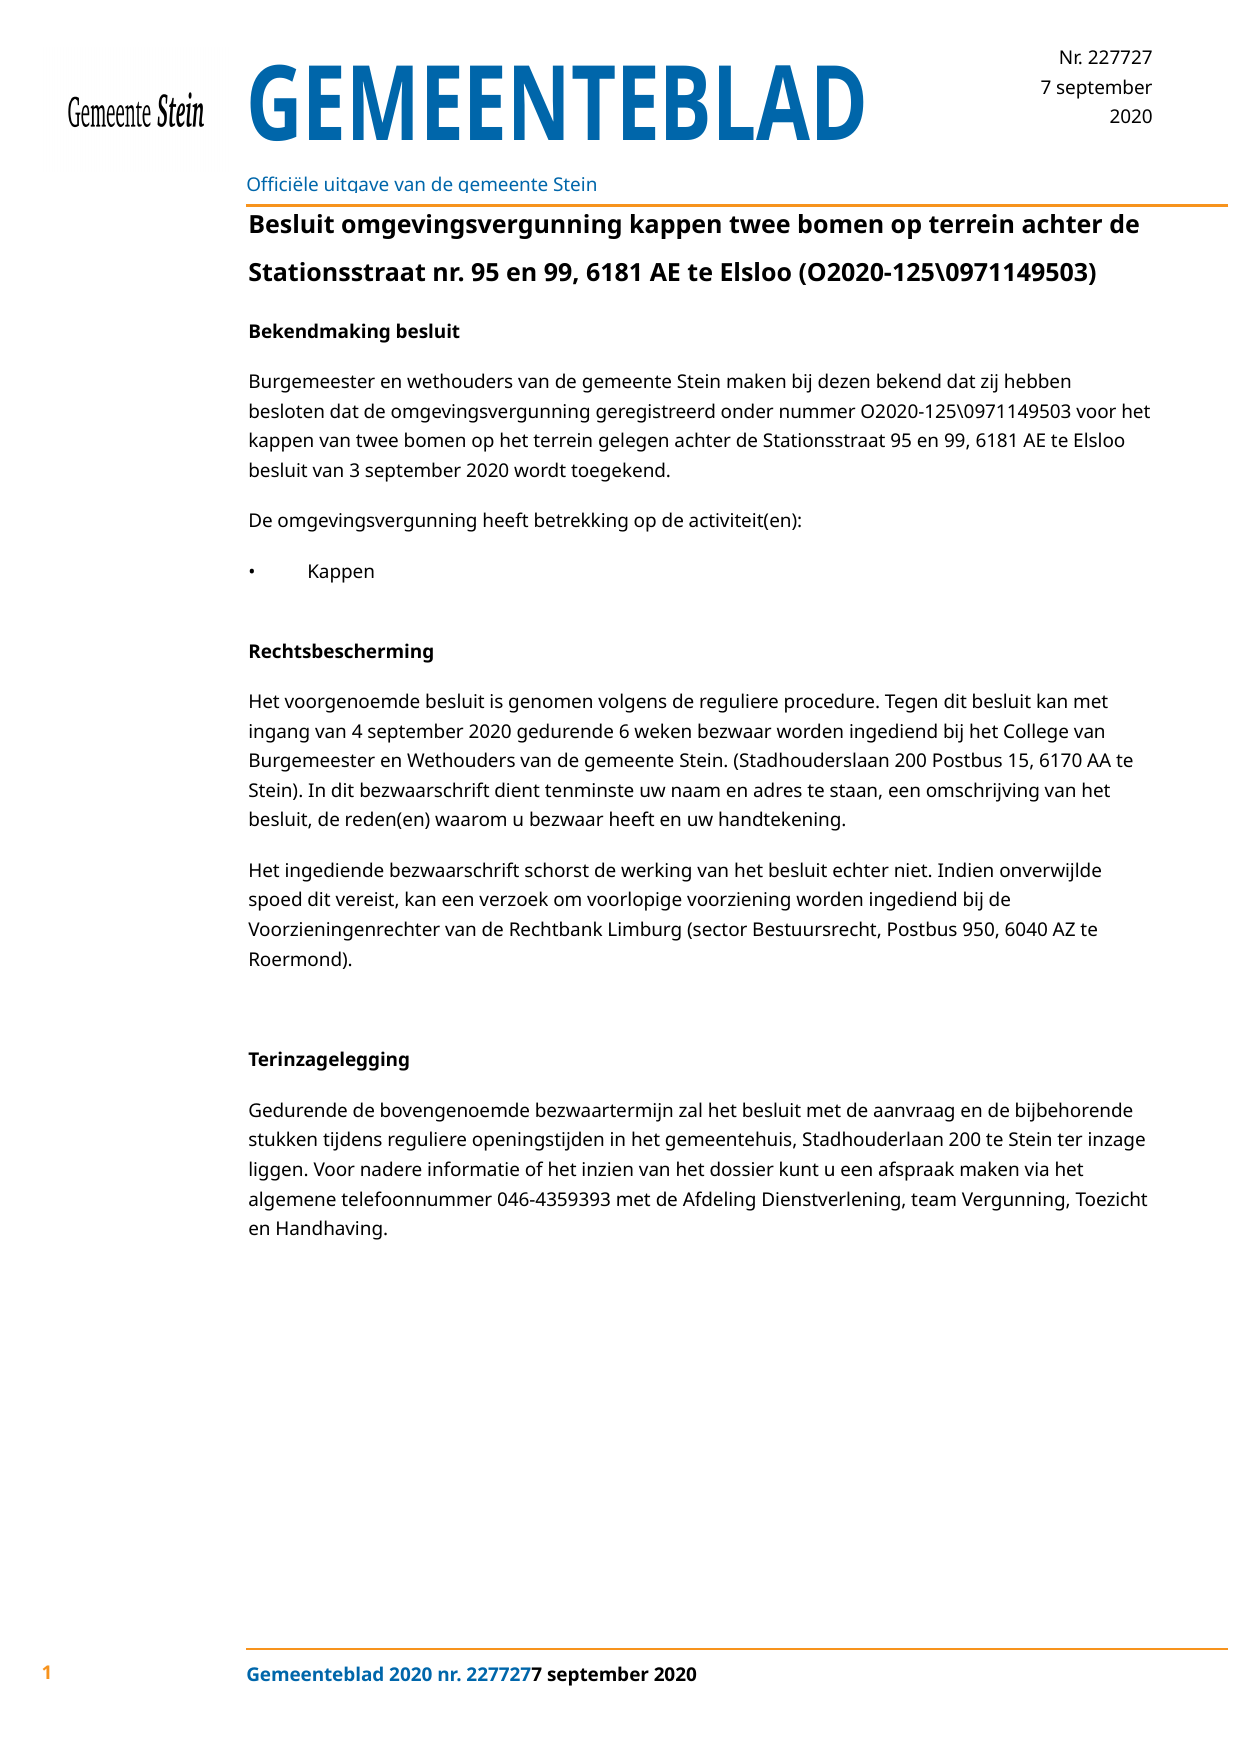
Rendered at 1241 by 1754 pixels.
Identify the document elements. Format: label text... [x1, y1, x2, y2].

text Het ingediende bezwaarschrift schorst de werking van het besluit echter niet. Indien onverwijlde spoed dit vereist, kan een verzoek om voorlopige voorziening worden ingediend bij de Voorzieningenrechter van de Rechtbank Limburg (sector Bestuursrecht, Postbus 950, 6040 AZ te Roermond). [248, 857, 1152, 972]
text Bekendmaking besluit [248, 318, 1152, 344]
text Burgemeester en wethouders van de gemeente Stein maken bij dezen bekend dat zij hebben besloten dat de omgevingsvergunning geregistreerd onder nummer O2020-125\0971149503 voor het kappen van twee bomen op het terrein gelegen achter de Stationsstraat 95 en 99, 6181 AE te Elsloo besluit van 3 september 2020 wordt toegekend. [248, 368, 1152, 483]
text Het voorgenoemde besluit is genomen volgens de reguliere procedure. Tegen dit besluit kan met ingang van 4 september 2020 gedurende 6 weken bezwaar worden ingediend bij het College van Burgemeester en Wethouders van de gemeente Stein. (Stadhouderslaan 200 Postbus 15, 6170 AA te Stein). In dit bezwaarschrift dient tenminste uw naam en adres te staan, een omschrijving van het besluit, de reden(en) waarom u bezwaar heeft en uw handtekening. [248, 688, 1152, 832]
text Terinzagelegging [248, 1047, 1152, 1072]
text Besluit omgevingsvergunning kappen twee bomen op terrein achter de Stationsstraat nr. 95 en 99, 6181 AE te Elsloo (O2020-125\0971149503) [248, 207, 1152, 288]
picture [41, 47, 231, 172]
text De omgevingsvergunning heeft betrekking op de activiteit(en): [248, 507, 1152, 533]
list Kappen [248, 558, 1152, 584]
text Gedurende de bovengenoemde bezwaartermijn zal het besluit met de aanvraag en de bijbehorende stukken tijdens reguliere openingstijden in het gemeentehuis, Stadhouderlaan 200 te Stein ter inzage liggen. Voor nadere informatie of het inzien van het dossier kunt u een afspraak maken via het algemene telefoonnummer 046-4359393 met de Afdeling Dienstverlening, team Vergunning, Toezicht en Handhaving. [248, 1097, 1152, 1241]
text Rechtsbescherming [248, 638, 1152, 664]
